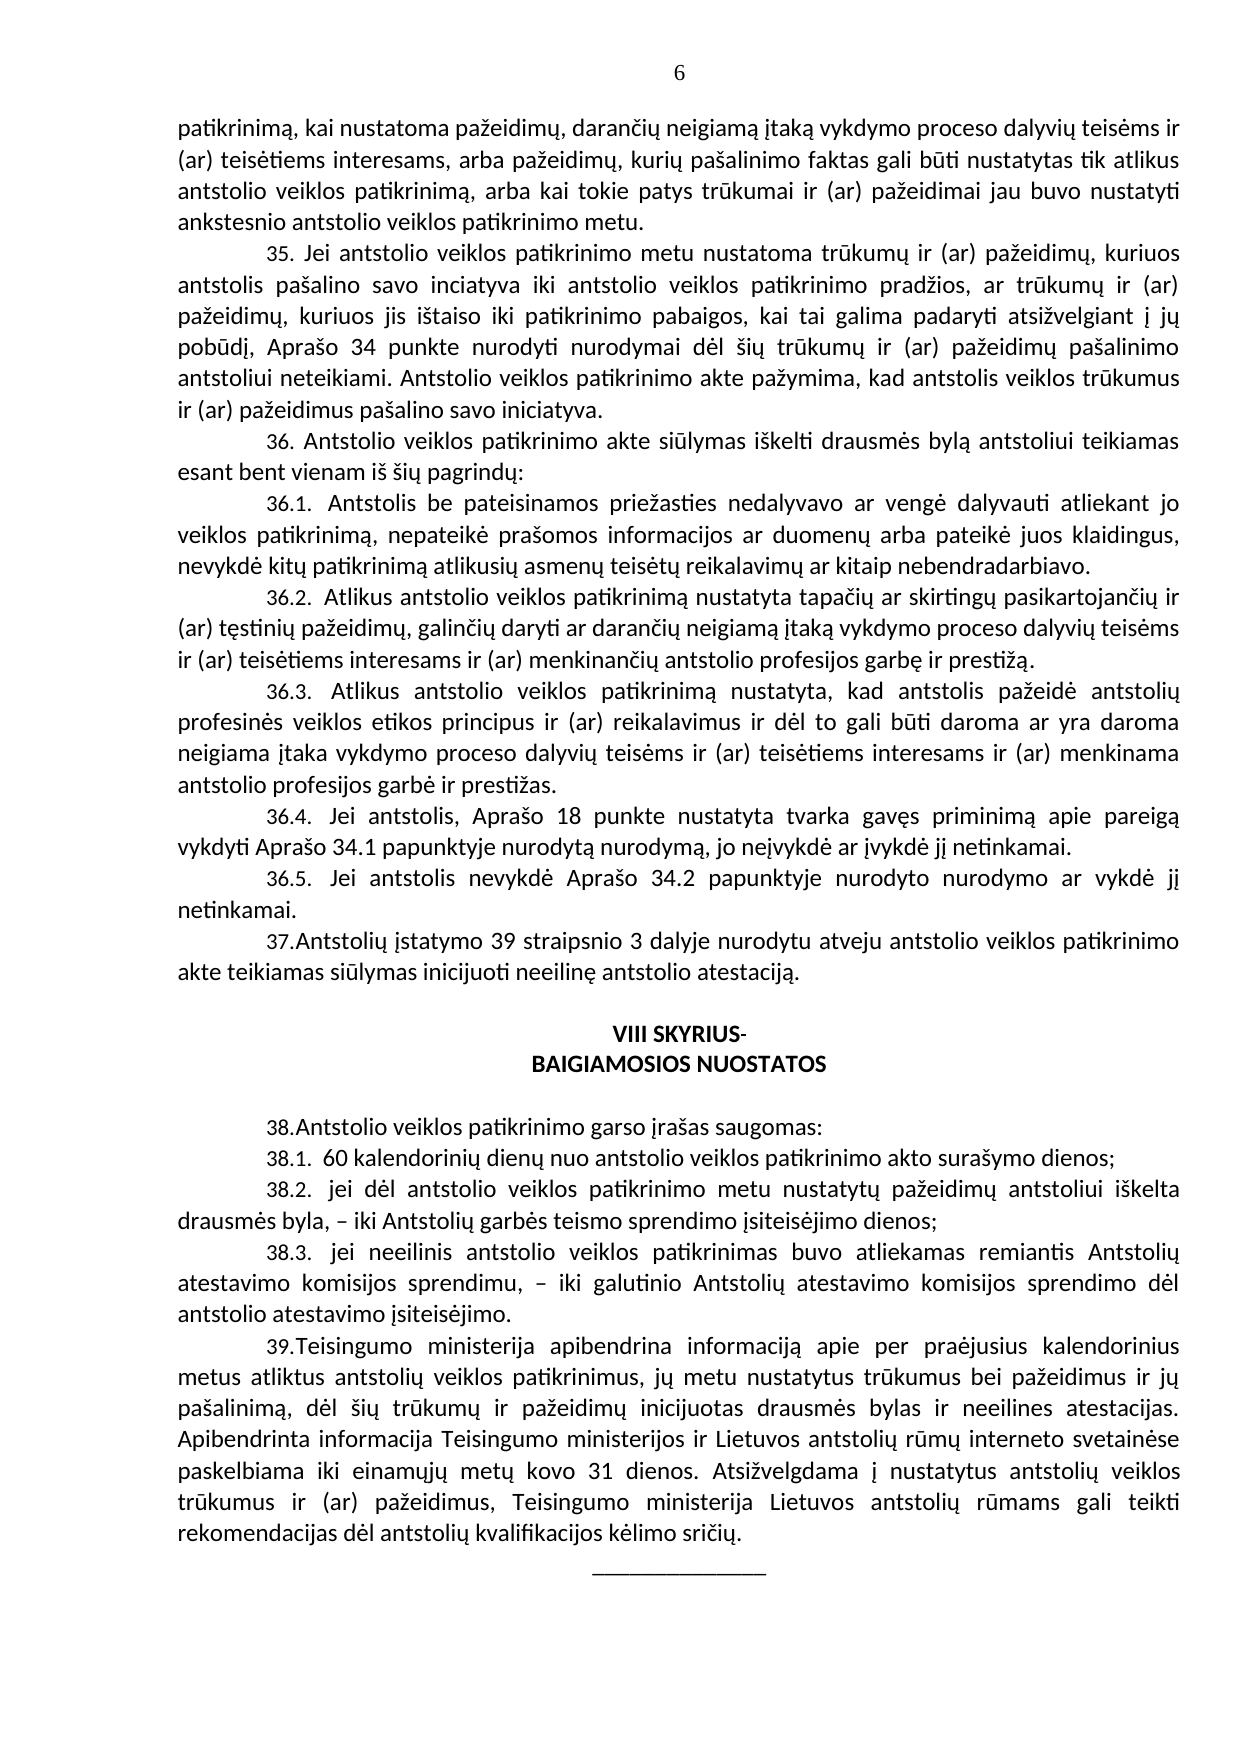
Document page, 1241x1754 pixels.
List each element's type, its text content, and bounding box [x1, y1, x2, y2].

text 38. Antstolio veiklos patikrinimo garso įrašas saugomas: [177, 1110, 1181, 1142]
text 36.3. Atlikus antstolio veiklos patikrinimą nustatyta, kad antstolis pažeidė antstolių profesinės veiklos etikos principus ir (ar) reikalavimus ir dėl to gali būti daroma ar yra daroma neigiama įtaka vykdymo proceso dalyvių teisėms ir (ar) teisėtiems interesams ir (ar) menkinama antstolio profesijos garbė ir prestižas. [177, 674, 1181, 799]
text 36.1. Antstolis be pateisinamos priežasties nedalyvavo ar vengė dalyvauti atliekant jo veiklos patikrinimą, nepateikė prašomos informacijos ar duomenų arba pateikė juos klaidingus, nevykdė kitų patikrinimą atlikusių asmenų teisėtų reikalavimų ar kitaip nebendradarbiavo. [177, 487, 1181, 581]
text 38.2. jei dėl antstolio veiklos patikrinimo metu nustatytų pažeidimų antstoliui iškelta drausmės byla, – iki Antstolių garbės teismo sprendimo įsiteisėjimo dienos; [177, 1173, 1181, 1235]
text 36.5. Jei antstolis nevykdė Aprašo 34.2 papunktyje nurodyto nurodymo ar vykdė jį netinkamai. [177, 862, 1181, 924]
text 38.1. 60 kalendorinių dienų nuo antstolio veiklos patikrinimo akto surašymo dienos; [177, 1142, 1181, 1173]
text 37. Antstolių įstatymo 39 straipsnio 3 dalyje nurodytu atveju antstolio veiklos patikrinimo akte teikiamas siūlymas inicijuoti neeilinę antstolio atestaciją. [177, 924, 1181, 987]
text BAIGIAMOSIOS NUOSTATOS [177, 1048, 1181, 1079]
text 39. Teisingumo ministerija apibendrina informaciją apie per praėjusius kalendorinius metus atliktus antstolių veiklos patikrinimus, jų metu nustatytus trūkumus bei pažeidimus ir jų pašalinimą, dėl šių trūkumų ir pažeidimų inicijuotas drausmės bylas ir neeilines atestacijas. Apibendrinta informacija Teisingumo ministerijos ir Lietuvos antstolių rūmų interneto svetainėse paskelbiama iki einamųjų metų kovo 31 dienos. Atsižvelgdama į nustatytus antstolių veiklos trūkumus ir (ar) pažeidimus, Teisingumo ministerija Lietuvos antstolių rūmams gali teikti rekomendacijas dėl antstolių kvalifikacijos kėlimo sričių. [177, 1329, 1181, 1548]
text patikrinimą, kai nustatoma pažeidimų, darančių neigiamą įtaką vykdymo proceso dalyvių teisėms ir (ar) teisėtiems interesams, arba pažeidimų, kurių pašalinimo faktas gali būti nustatytas tik atlikus antstolio veiklos patikrinimą, arba kai tokie patys trūkumai ir (ar) pažeidimai jau buvo nustatyti ankstesnio antstolio veiklos patikrinimo metu. [177, 112, 1181, 237]
text ______________ [177, 1548, 1181, 1578]
text 36.2. Atlikus antstolio veiklos patikrinimą nustatyta tapačių ar skirtingų pasikartojančių ir (ar) tęstinių pažeidimų, galinčių daryti ar darančių neigiamą įtaką vykdymo proceso dalyvių teisėms ir (ar) teisėtiems interesams ir (ar) menkinančių antstolio profesijos garbę ir prestižą. [177, 581, 1181, 674]
text 38.3. jei neeilinis antstolio veiklos patikrinimas buvo atliekamas remiantis Antstolių atestavimo komisijos sprendimu, – iki galutinio Antstolių atestavimo komisijos sprendimo dėl antstolio atestavimo įsiteisėjimo. [177, 1235, 1181, 1329]
text 35. Jei antstolio veiklos patikrinimo metu nustatoma trūkumų ir (ar) pažeidimų, kuriuos antstolis pašalino savo inciatyva iki antstolio veiklos patikrinimo pradžios, ar trūkumų ir (ar) pažeidimų, kuriuos jis ištaiso iki patikrinimo pabaigos, kai tai galima padaryti atsižvelgiant į jų pobūdį, Aprašo 34 punkte nurodyti nurodymai dėl šių trūkumų ir (ar) pažeidimų pašalinimo antstoliui neteikiami. Antstolio veiklos patikrinimo akte pažymima, kad antstolis veiklos trūkumus ir (ar) pažeidimus pašalino savo iniciatyva. [177, 237, 1181, 424]
text 36. Antstolio veiklos patikrinimo akte siūlymas iškelti drausmės bylą antstoliui teikiamas esant bent vienam iš šių pagrindų: [177, 424, 1181, 487]
text VIII SKYRIUS [177, 1018, 1181, 1048]
text 36.4. Jei antstolis, Aprašo 18 punkte nustatyta tvarka gavęs priminimą apie pareigą vykdyti Aprašo 34.1 papunktyje nurodytą nurodymą, jo neįvykdė ar įvykdė jį netinkamai. [177, 799, 1181, 862]
